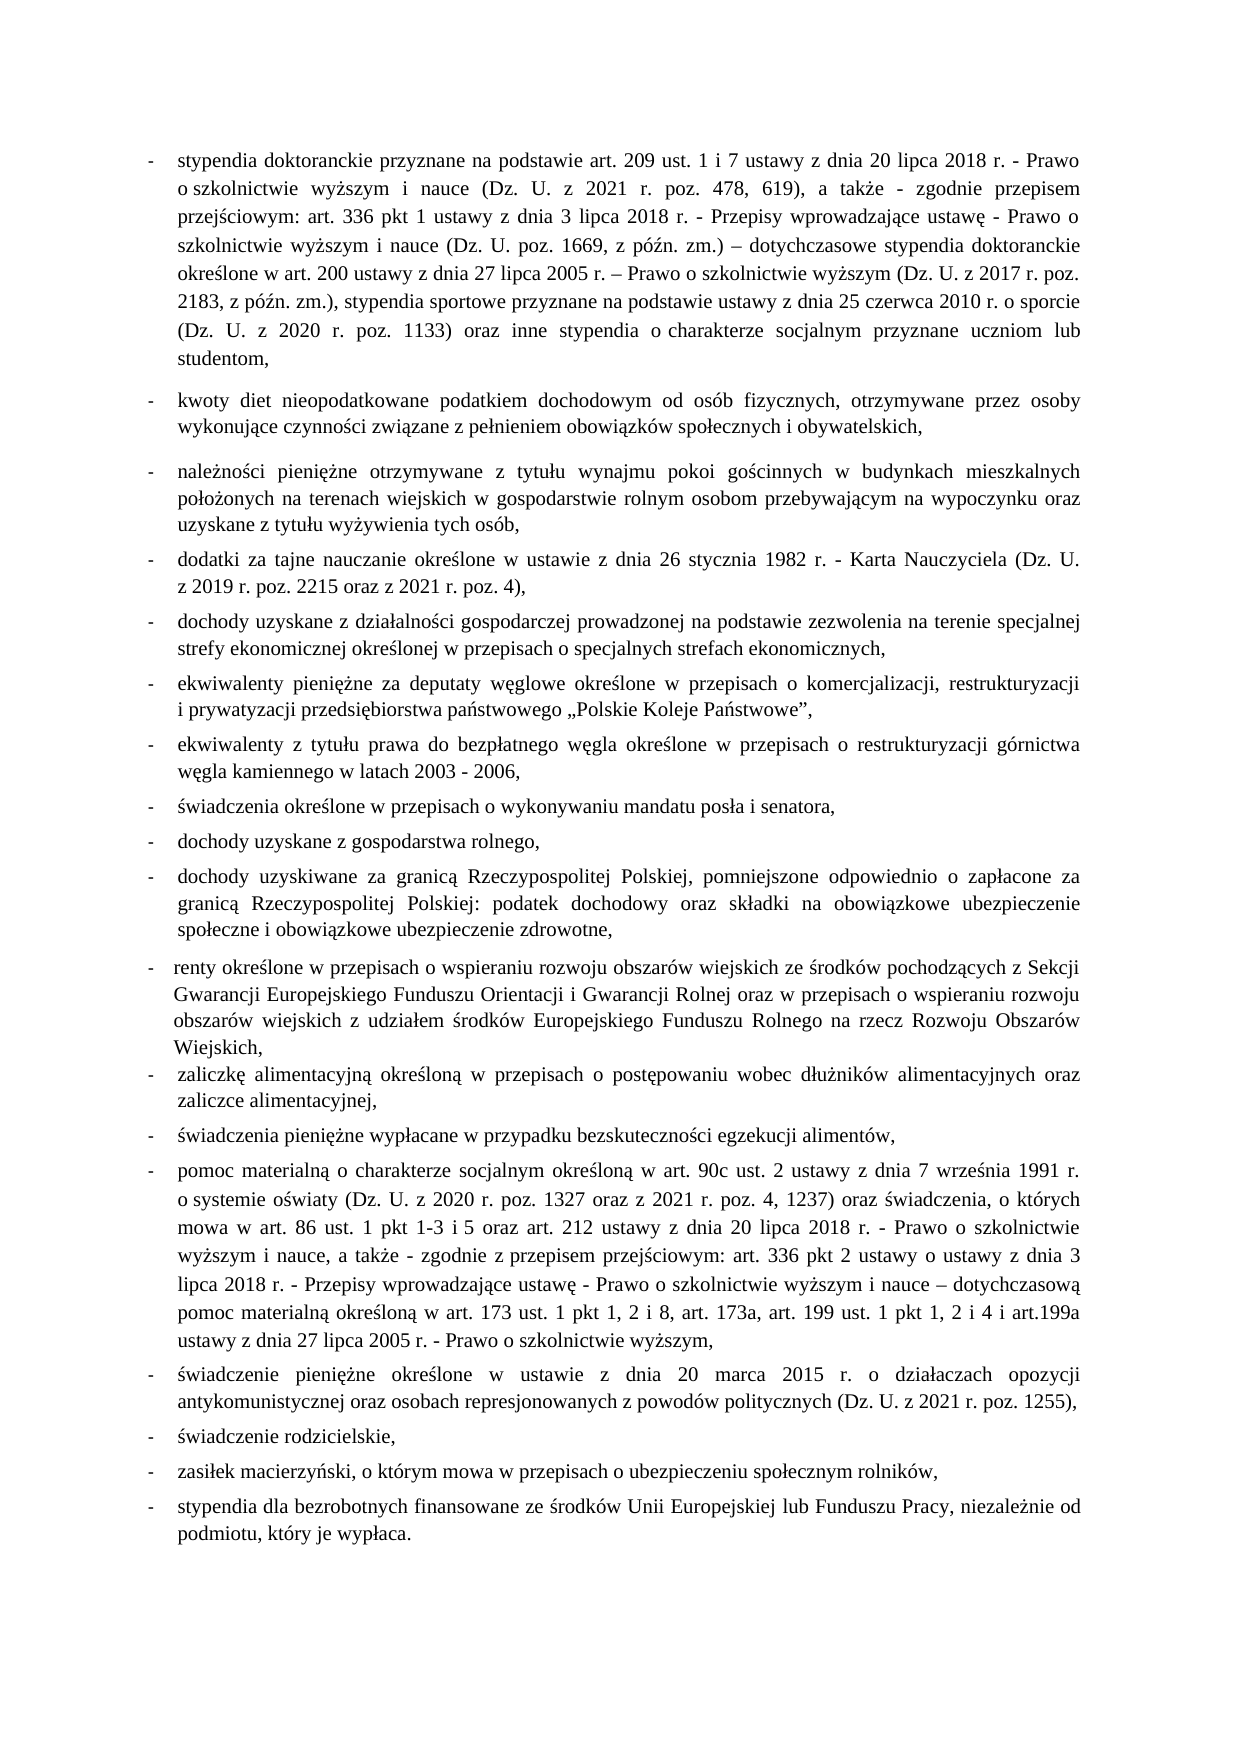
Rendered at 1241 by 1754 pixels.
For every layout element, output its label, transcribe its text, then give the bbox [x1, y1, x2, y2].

list ekwiwalenty z tytułu prawa do bezpłatnego węgla określone w przepisach o restrukturyzacji górnictwa węgla kamiennego w latach 2003 - 2006, [148, 732, 1081, 783]
list świadczenie rodzicielskie, [148, 1424, 1081, 1448]
list dodatki za tajne nauczanie określone w ustawie z dnia 26 stycznia 1982 r. - Karta Nauczyciela (Dz. U. z 2019 r. poz. 2215 oraz z 2021 r. poz. 4), [148, 547, 1081, 598]
list dochody uzyskiwane za granicą Rzeczypospolitej Polskiej, pomniejszone odpowiednio o zapłacone za granicą Rzeczypospolitej Polskiej: podatek dochodowy oraz składki na obowiązkowe ubezpieczenie społeczne i obowiązkowe ubezpieczenie zdrowotne, [148, 864, 1081, 941]
list należności pieniężne otrzymywane z tytułu wynajmu pokoi gościnnych w budynkach mieszkalnych położonych na terenach wiejskich w gospodarstwie rolnym osobom przebywającym na wypoczynku oraz uzyskane z tytułu wyżywienia tych osób, [148, 459, 1081, 536]
list świadczenia określone w przepisach o wykonywaniu mandatu posła i senatora, [148, 794, 1081, 818]
list renty określone w przepisach o wspieraniu rozwoju obszarów wiejskich ze środków pochodzących z Sekcji Gwarancji Europejskiego Funduszu Orientacji i Gwarancji Rolnej oraz w przepisach o wspieraniu rozwoju obszarów wiejskich z udziałem środków Europejskiego Funduszu Rolnego na rzecz Rozwoju Obszarów Wiejskich, [148, 955, 1081, 1059]
list kwoty diet nieopodatkowane podatkiem dochodowym od osób fizycznych, otrzymywane przez osoby wykonujące czynności związane z pełnieniem obowiązków społecznych i obywatelskich, [148, 388, 1081, 438]
list świadczenie pieniężne określone w ustawie z dnia 20 marca 2015 r. o działaczach opozycji antykomunistycznej oraz osobach represjonowanych z powodów politycznych (Dz. U. z 2021 r. poz. 1255), [148, 1362, 1081, 1413]
list dochody uzyskane z działalności gospodarczej prowadzonej na podstawie zezwolenia na terenie specjalnej strefy ekonomicznej określonej w przepisach o specjalnych strefach ekonomicznych, [148, 609, 1081, 660]
list ekwiwalenty pieniężne za deputaty węglowe określone w przepisach o komercjalizacji, restrukturyzacji i prywatyzacji przedsiębiorstwa państwowego „Polskie Koleje Państwowe”, [148, 671, 1081, 721]
list zasiłek macierzyński, o którym mowa w przepisach o ubezpieczeniu społecznym rolników, [148, 1459, 1081, 1483]
list stypendia dla bezrobotnych finansowane ze środków Unii Europejskiej lub Funduszu Pracy, niezależnie od podmiotu, który je wypłaca. [148, 1494, 1081, 1545]
list pomoc materialną o charakterze socjalnym określoną w art. 90c ust. 2 ustawy z dnia 7 września 1991 r. o systemie oświaty (Dz. U. z 2020 r. poz. 1327 oraz z 2021 r. poz. 4, 1237) oraz świadczenia, o których mowa w art. 86 ust. 1 pkt 1-3 i 5 oraz art. 212 ustawy z dnia 20 lipca 2018 r. - Prawo o szkolnictwie wyższym i nauce, a także - zgodnie z przepisem przejściowym: art. 336 pkt 2 ustawy o ustawy z dnia 3 lipca 2018 r. - Przepisy wprowadzające ustawę - Prawo o szkolnictwie wyższym i nauce – dotychczasową pomoc materialną określoną w art. 173 ust. 1 pkt 1, 2 i 8, art. 173a, art. 199 ust. 1 pkt 1, 2 i 4 i art.199a ustawy z dnia 27 lipca 2005 r. - Prawo o szkolnictwie wyższym, [148, 1158, 1081, 1352]
list zaliczkę alimentacyjną określoną w przepisach o postępowaniu wobec dłużników alimentacyjnych oraz zaliczce alimentacyjnej, [148, 1061, 1081, 1112]
list stypendia doktoranckie przyznane na podstawie art. 209 ust. 1 i 7 ustawy z dnia 20 lipca 2018 r. - Prawo o szkolnictwie wyższym i nauce (Dz. U. z 2021 r. poz. 478, 619), a także - zgodnie przepisem przejściowym: art. 336 pkt 1 ustawy z dnia 3 lipca 2018 r. - Przepisy wprowadzające ustawę - Prawo o szkolnictwie wyższym i nauce (Dz. U. poz. 1669, z późn. zm.) – dotychczasowe stypendia doktoranckie określone w art. 200 ustawy z dnia 27 lipca 2005 r. – Prawo o szkolnictwie wyższym (Dz. U. z 2017 r. poz. 2183, z późn. zm.), stypendia sportowe przyznane na podstawie ustawy z dnia 25 czerwca 2010 r. o sporcie (Dz. U. z 2020 r. poz. 1133) oraz inne stypendia o charakterze socjalnym przyznane uczniom lub studentom, [148, 148, 1081, 370]
list świadczenia pieniężne wypłacane w przypadku bezskuteczności egzekucji alimentów, [148, 1123, 1081, 1147]
list dochody uzyskane z gospodarstwa rolnego, [148, 829, 1081, 853]
